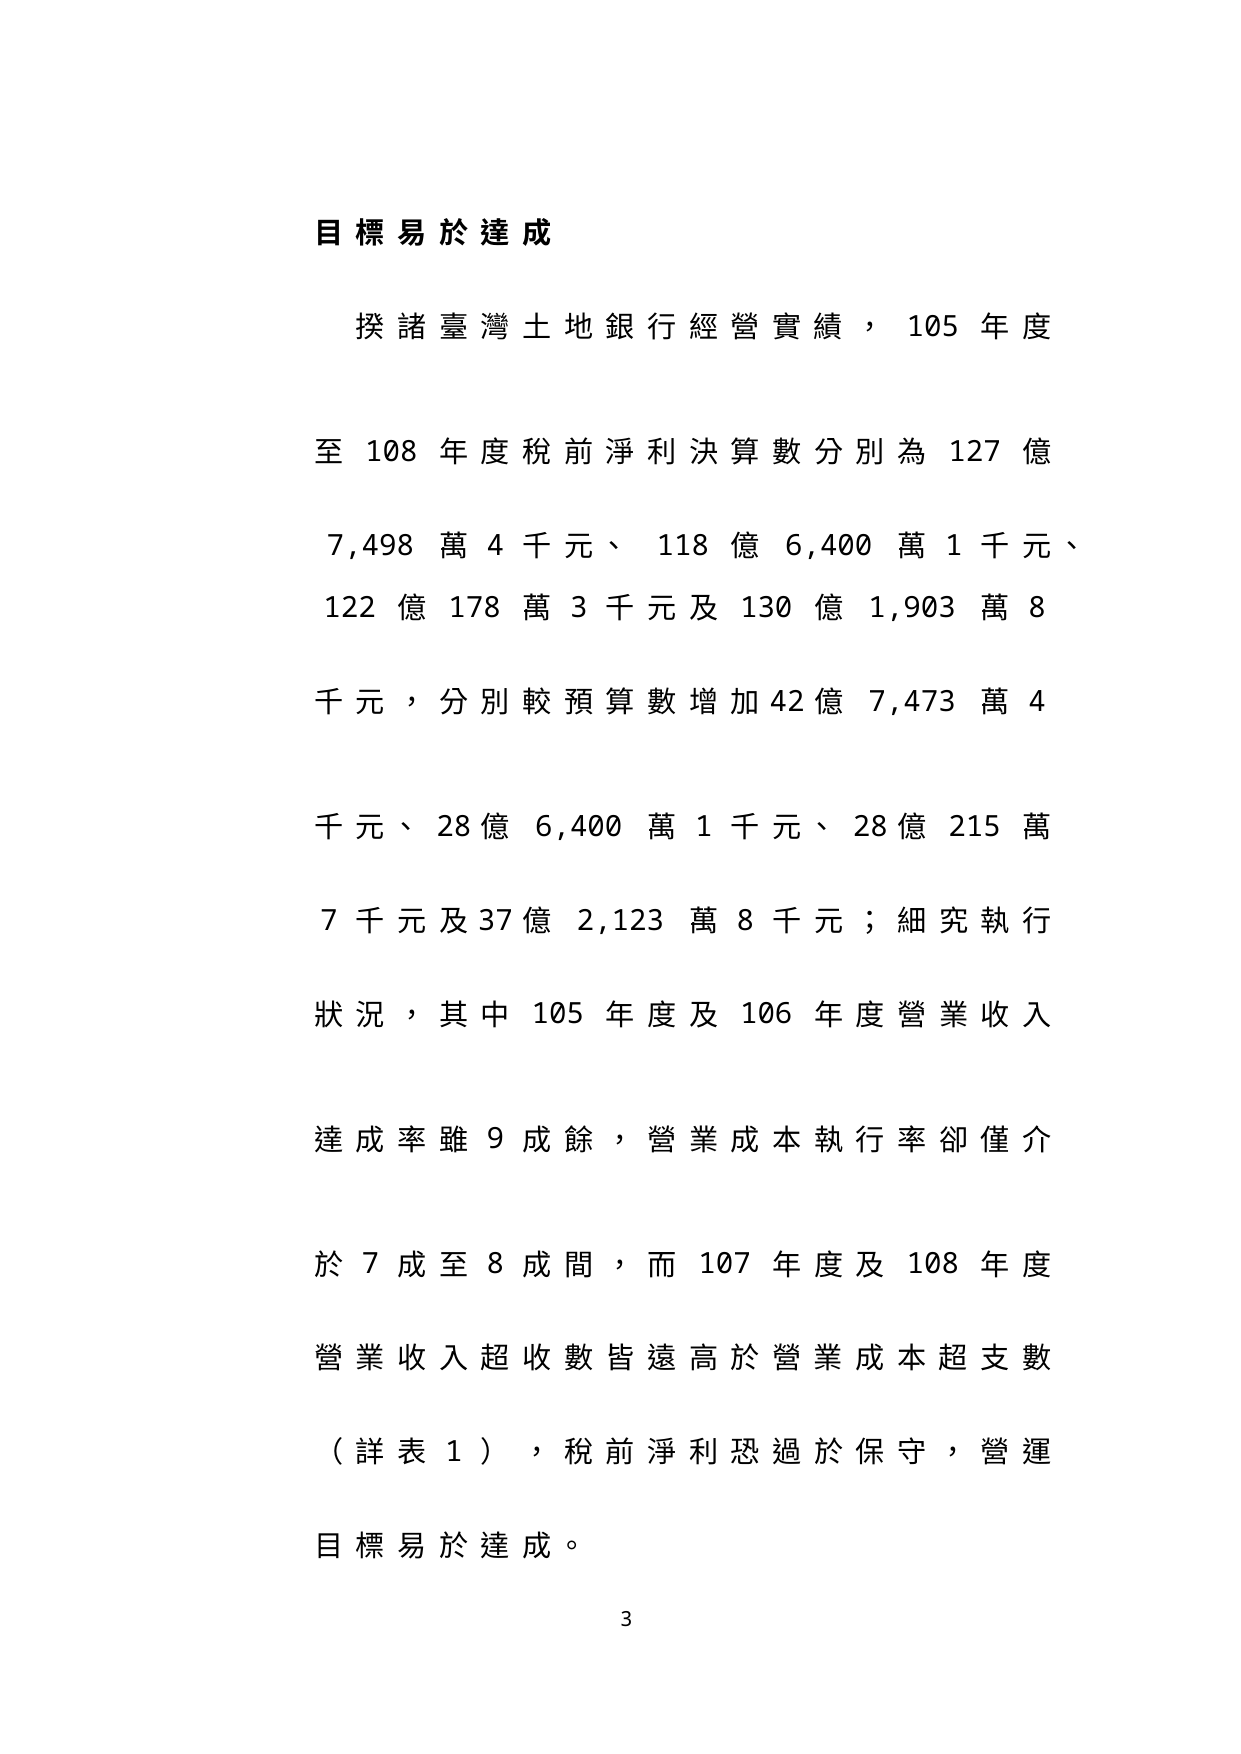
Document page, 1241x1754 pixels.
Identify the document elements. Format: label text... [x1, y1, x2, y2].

text 揆諸臺灣土地銀行經營實績，105年度至108年度稅前淨利決算數分別為127億7,498萬4千元、118億6,400萬1千元、122億178萬3千元及130億1,903萬8千元，分別較預算數增加42億7,473萬4千元、28億6,400萬1千元、28億215萬7千元及37億2,123萬8千元；細究執行狀況，其中105年度及106年度營業收入達成率雖9成餘，營業成本執行率卻僅介於7成至8成間，而107年度及108年度營業收入超收數皆遠高於營業成本超支數（詳表1），稅前淨利恐過於保守，營運目標易於達成。 [271, 252, 1058, 1564]
text 目標易於達成 [242, 189, 1058, 252]
